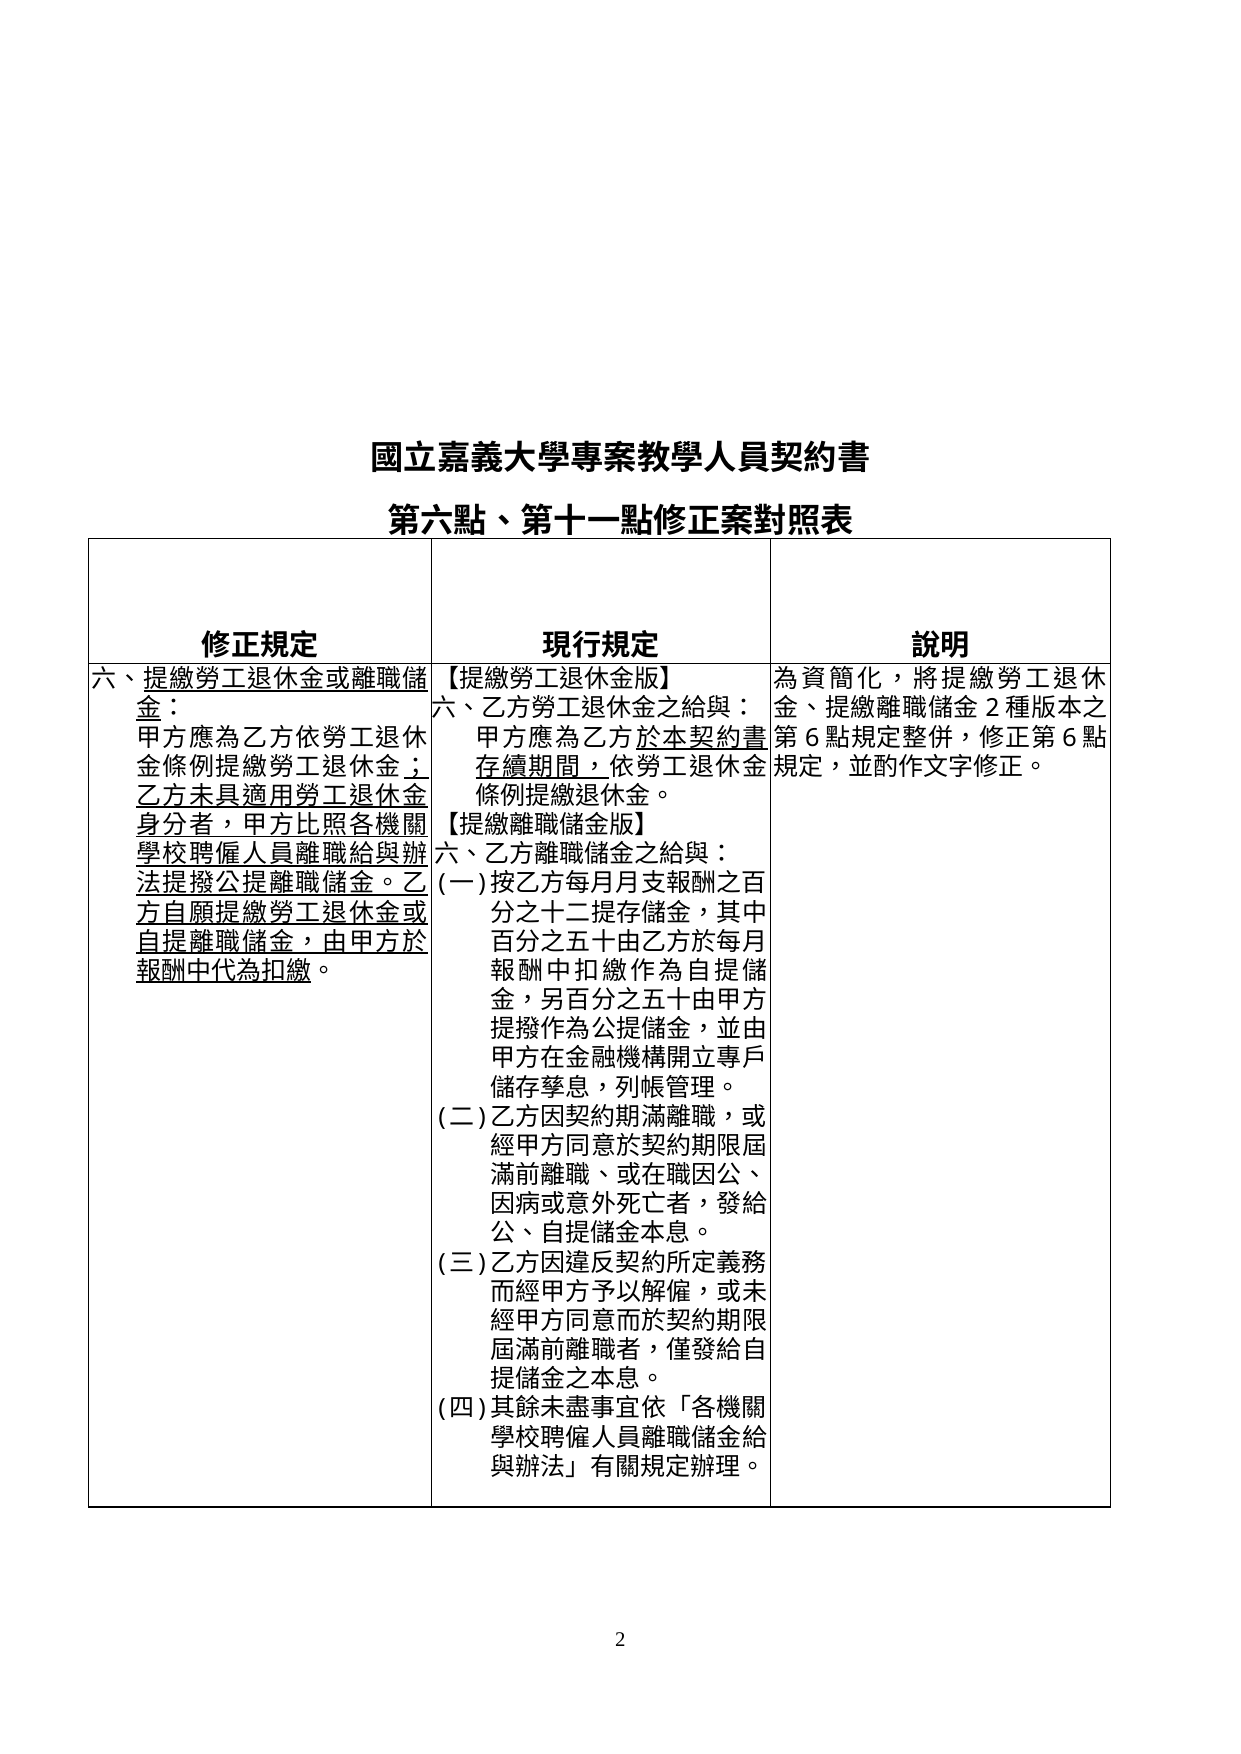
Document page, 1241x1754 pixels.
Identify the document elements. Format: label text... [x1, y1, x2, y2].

table_cell 六、提繳勞工退休金或離職儲金： 甲方應為乙方依勞工退休金條例提繳勞工退休金；乙方未具適用勞工退休金身分者，甲方比照各機關學校聘僱人員離職給與辦法提撥公提離職儲金。乙方自願提繳勞工退休金或自提離職儲金，由甲方於報酬中代為扣繳。 [89, 664, 431, 1506]
table_cell 為資簡化，將提繳勞工退休金、提繳離職儲金2種版本之第6點規定整併，修正第6點規定，並酌作文字修正。 [771, 664, 1110, 1506]
table_header 現行規定 [432, 539, 770, 663]
table_header 修正規定 [89, 539, 431, 663]
text 第六點、第十一點修正案對照表 [89, 476, 1152, 538]
text 國立嘉義大學專案教學人員契約書 [89, 413, 1152, 476]
table_cell 【提繳勞工退休金版】 六、乙方勞工退休金之給與： 甲方應為乙方於本契約書存續期間，依勞工退休金條例提繳退休金。 【提繳離職儲金版】 六、乙方離職儲金之給與： (一)按乙方每月月支報酬之百分之十二提存儲金，其中百分之五十由乙方於每月報酬中扣繳作為自提儲金，另百分之五十由甲方提撥作為公提儲金，並由甲方在金融機構開立專戶儲存孳息，列帳管理。 (二)乙方因契約期滿離職，或經甲方同意於契約期限屆滿前離職、或在職因公、因病或意外死亡者，發給公、自提儲金本息。 (三)乙方因違反契約所定義務而經甲方予以解僱，或未經甲方同意而於契約期限屆滿前離職者，僅發給自提儲金之本息。 (四)其餘未盡事宜依「各機關學校聘僱人員離職儲金給與辦法」有關規定辦理。 [432, 664, 770, 1506]
table_header 說明 [771, 539, 1110, 663]
